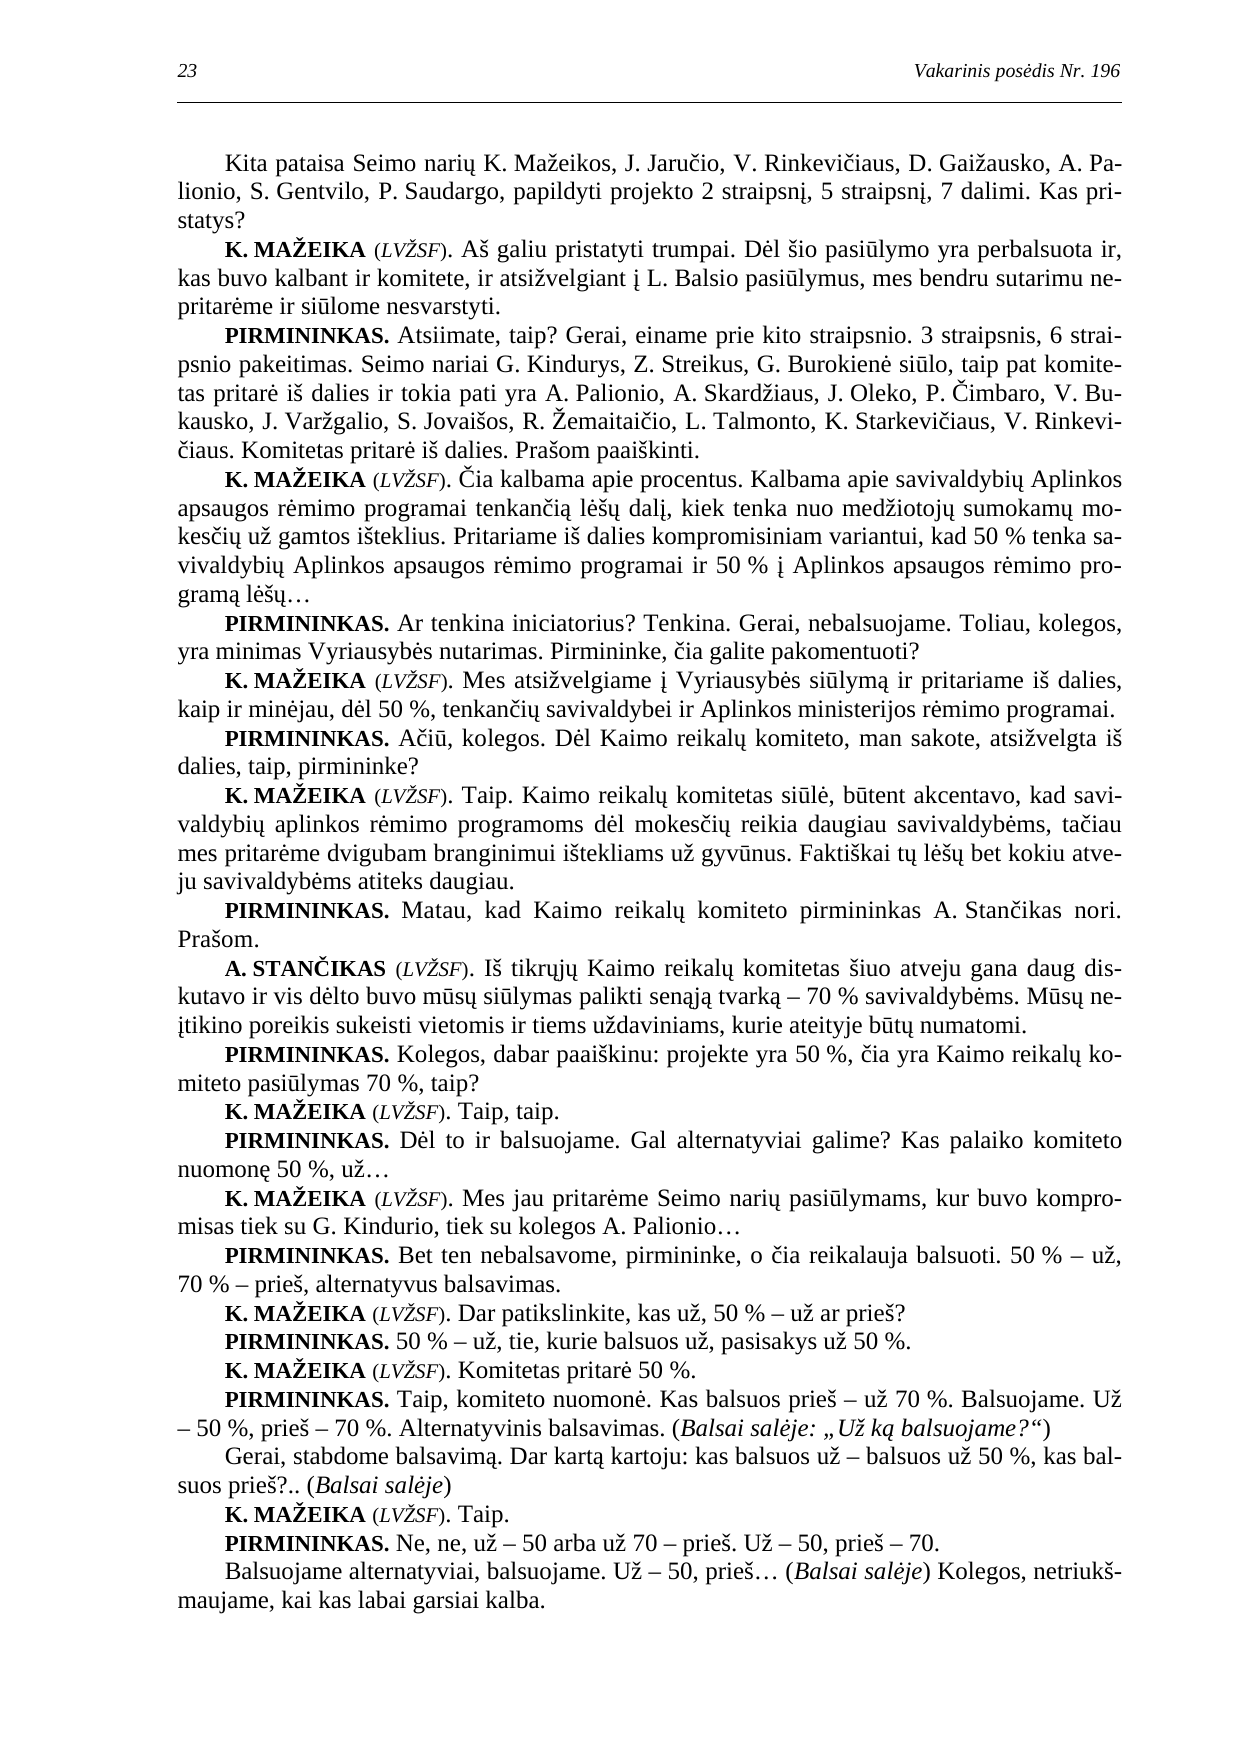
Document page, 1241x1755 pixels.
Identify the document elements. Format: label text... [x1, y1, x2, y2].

text K. MAŽEIKA (LVŽSF). Taip. [177, 1499, 1122, 1528]
text K. MAŽEIKA (LVŽSF). Taip. Kai­mo rei­ka­lų ko­mi­te­tas siū­lė, bū­tent ak­cen­ta­vo, kad sa­vi­val­dy­bių ap­lin­kos rė­mi­mo pro­gra­moms dėl mo­kes­čių rei­kia dau­giau sa­vi­val­dy­bėms, ta­čiau mes pri­ta­rė­me dvi­gu­bam bran­gi­ni­mui iš­tek­liams už gy­vū­nus. Fak­tiš­kai tų lė­šų bet ko­kiu at­ve­ju sa­vi­val­dy­bėms ati­teks dau­giau. [177, 780, 1122, 895]
text PIRMININKAS. Ačiū, ko­le­gos. Dėl Kai­mo rei­ka­lų ko­mi­te­to, man sa­ko­te, at­si­žvelg­ta iš da­lies, taip, pir­mi­nin­ke? [177, 723, 1122, 780]
text PIRMININKAS. Ko­le­gos, da­bar pa­aiš­ki­nu: pro­jek­te yra 50 %, čia yra Kai­mo rei­ka­lų ko­mi­te­to pa­siū­ly­mas 70 %, taip? [177, 1039, 1122, 1096]
text PIRMININKAS. Ar ten­ki­na ini­cia­to­rius? Ten­ki­na. Ge­rai, ne­bal­suo­ja­me. To­liau, ko­le­gos, yra mi­ni­mas Vy­riau­sy­bės nu­ta­ri­mas. Pir­mi­nin­ke, čia ga­li­te pa­ko­men­tuo­ti? [177, 608, 1122, 665]
text K. MAŽEIKA (LVŽSF). Čia kal­ba­ma apie pro­cen­tus. Kal­ba­ma apie sa­vi­val­dy­bių Ap­lin­kos ap­sau­gos rė­mi­mo pro­gra­mai ten­kan­čią lė­šų da­lį, kiek ten­ka nuo me­džio­to­jų su­mo­ka­mų mo­kes­čių už gam­tos iš­tek­lius. Pri­ta­ria­me iš da­lies kom­pro­mi­si­niam va­rian­tui, kad 50 % ten­ka sa­vi­val­dy­bių Ap­lin­kos ap­sau­gos rė­mi­mo pro­gra­mai ir 50 % į Ap­lin­kos ap­sau­gos rė­mi­mo pro­gra­mą lė­šų… [177, 464, 1122, 608]
text K. MAŽEIKA (LVŽSF). Dar pa­tiks­lin­ki­te, kas už, 50 % – už ar prieš? [177, 1298, 1122, 1326]
text Ki­ta pa­tai­sa Sei­mo na­rių K. Ma­žei­kos, J. Ja­ru­čio, V. Rin­ke­vi­čiaus, D. Gai­žaus­ko, A. Pa­lio­nio, S. Gent­vi­lo, P. Sau­dar­go, pa­pil­dy­ti pro­jek­to 2 straips­nį, 5 straips­nį, 7 da­li­mi. Kas pri­sta­tys? [177, 148, 1122, 234]
text K. MAŽEIKA (LVŽSF). Ko­mi­te­tas pri­ta­rė 50 %. [177, 1355, 1122, 1384]
text PIRMININKAS. At­si­i­ma­te, taip? Ge­rai, ei­na­me prie ki­to straips­nio. 3 straips­nis, 6 strai­ps­nio pa­kei­ti­mas. Sei­mo na­riai G. Kin­du­rys, Z. Strei­kus, G. Bu­ro­kie­nė siū­lo, taip pat ko­mi­te­tas pri­ta­rė iš da­lies ir to­kia pa­ti yra A. Pa­lio­nio, A. Skar­džiaus, J. Ole­ko, P. Čim­ba­ro, V. Bu­kau­s­ko, J. Varž­ga­lio, S. Jo­vai­šos, R. Že­mai­tai­čio, L. Tal­mon­to, K. Star­ke­vi­čiaus, V. Rin­ke­vi­čiaus. Ko­mi­te­tas pri­ta­rė iš da­lies. Pra­šom pa­aiš­kin­ti. [177, 320, 1122, 464]
text Bal­suo­ja­me al­ter­na­ty­viai, bal­suo­ja­me. Už – 50, prieš… (Bal­sai sa­lė­je) Ko­le­gos, ne­triukš­mau­ja­me, kai kas la­bai gar­siai kal­ba. [177, 1556, 1122, 1614]
text PIRMININKAS. Bet ten ne­bal­sa­vo­me, pir­mi­nin­ke, o čia rei­ka­lau­ja bal­suo­ti. 50 % – už, 70 % – prieš, al­ter­na­ty­vus bal­sa­vi­mas. [177, 1240, 1122, 1298]
text PIRMININKAS. Ne, ne, už – 50 ar­ba už 70 – prieš. Už – 50, prieš – 70. [177, 1528, 1122, 1556]
text PIRMININKAS. Dėl to ir bal­suo­ja­me. Gal al­ter­na­ty­viai ga­li­me? Kas pa­lai­ko ko­mi­te­to nuo­mo­nę 50 %, už… [177, 1125, 1122, 1183]
text PIRMININKAS. 50 % – už, tie, ku­rie bal­suos už, pa­si­sa­kys už 50 %. [177, 1326, 1122, 1355]
text PIRMININKAS. Ma­tau, kad Kai­mo rei­ka­lų ko­mi­te­to pir­mi­nin­kas A. Stan­či­kas no­ri. Pra­šom. [177, 895, 1122, 953]
text K. MAŽEIKA (LVŽSF). Taip, taip. [177, 1096, 1122, 1125]
text K. MAŽEIKA (LVŽSF). Mes jau pri­ta­rė­me Sei­mo na­rių pa­siū­ly­mams, kur bu­vo kom­pro­mi­sas tiek su G. Kin­du­rio, tiek su ko­le­gos A. Pa­lio­nio… [177, 1183, 1122, 1240]
text K. MAŽEIKA (LVŽSF). Mes at­si­žvel­gia­me į Vy­riau­sy­bės siū­ly­mą ir pri­ta­ria­me iš da­lies, kaip ir mi­nė­jau, dėl 50 %, ten­kan­čių sa­vi­val­dy­bei ir Ap­lin­kos mi­nis­te­ri­jos rė­mi­mo pro­gra­mai. [177, 665, 1122, 723]
text PIRMININKAS. Taip, ko­mi­te­to nuo­mo­nė. Kas bal­suos prieš – už 70 %. Bal­suo­ja­me. Už – 50 %, prieš – 70 %. Al­ter­na­ty­vi­nis bal­sa­vi­mas. (Bal­sai sa­lė­je: „Už ką bal­suo­ja­me?“) [177, 1384, 1122, 1441]
text K. MAŽEIKA (LVŽSF). Aš ga­liu pri­sta­ty­ti trum­pai. Dėl šio pa­siū­ly­mo yra per­bal­suo­ta ir, kas bu­vo kal­bant ir ko­mi­te­te, ir at­si­žvel­giant į L. Bal­sio pa­siū­ly­mus, mes ben­dru su­ta­ri­mu ne­pri­ta­rė­me ir siū­lo­me ne­svars­ty­ti. [177, 234, 1122, 320]
text Ge­rai, stab­do­me bal­sa­vi­mą. Dar kar­tą kar­to­ju: kas bal­suos už – bal­suos už 50 %, kas bal­suos prieš?.. (Bal­sai sa­lė­je) [177, 1441, 1122, 1499]
text A. STANČIKAS (LVŽSF). Iš tik­rų­jų Kai­mo rei­ka­lų ko­mi­te­tas šiuo at­ve­ju ga­na daug dis­kuta­vo ir vis dėl­to bu­vo mū­sų siū­ly­mas pa­lik­ti se­ną­ją tvar­ką – 70 % sa­vi­val­dy­bėms. Mū­sų ne­įti­ki­no po­rei­kis su­keis­ti vie­to­mis ir tiems už­da­vi­niams, ku­rie at­ei­ty­je bū­tų nu­ma­to­mi. [177, 953, 1122, 1039]
